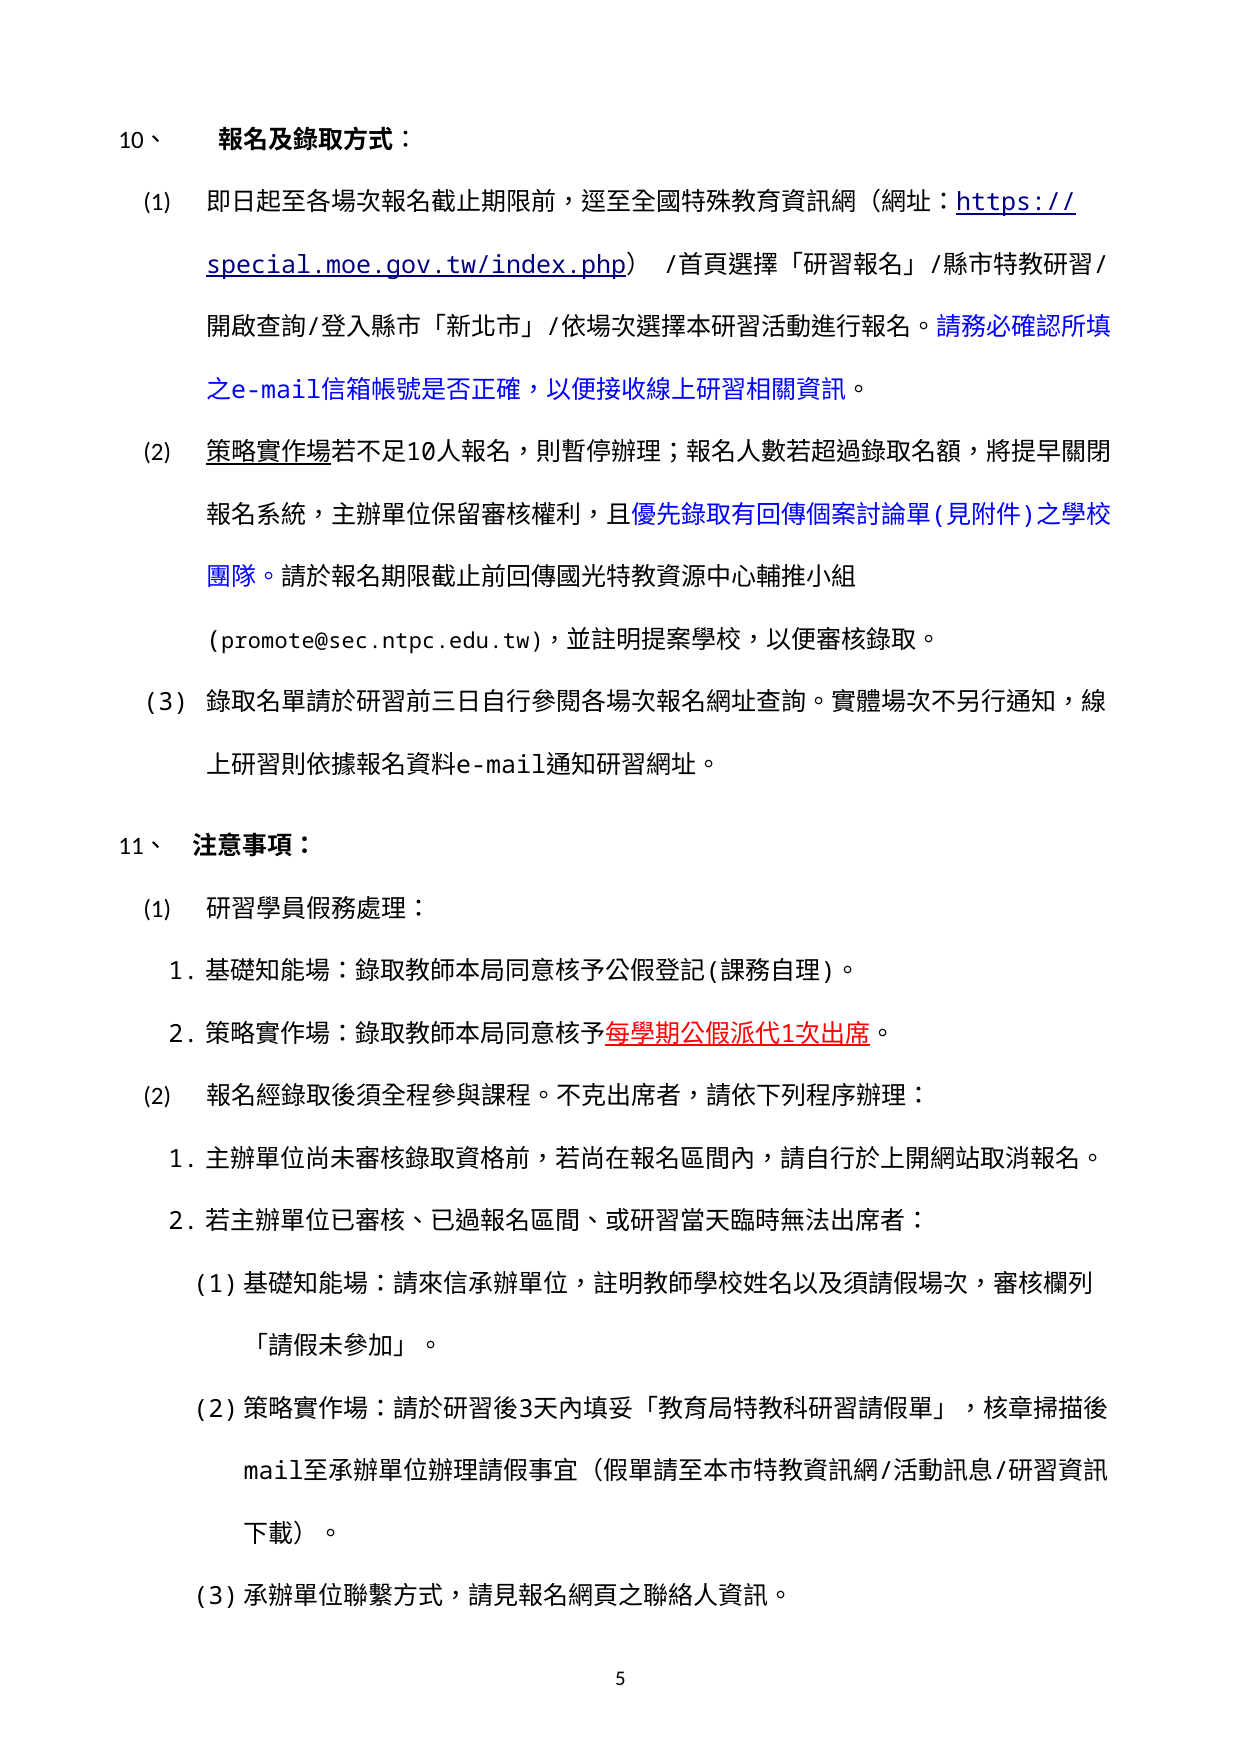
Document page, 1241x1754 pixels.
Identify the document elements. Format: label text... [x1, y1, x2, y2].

list 主辦單位尚未審核錄取資格前，若尚在報名區間內，請自行於上開網站取消報名。 [168, 1114, 1122, 1177]
list 錄取名單請於研習前三日自行參閱各場次報名網址查詢。實體場次不另行通知，線上研習則依據報名資料e-mail通知研習網址。 [143, 658, 1122, 783]
list 策略實作場：錄取教師本局同意核予每學期公假派代1次出席。 [168, 989, 1122, 1052]
list 若主辦單位已審核、已過報名區間、或研習當天臨時無法出席者： [168, 1177, 1122, 1239]
list 即日起至各場次報名截止期限前，逕至全國特殊教育資訊網（網址：https://special.moe.gov.tw/index.php） /首頁選擇「研習報名」/縣市特教研習/開啟查詢/登入縣市「新北市」/依場次選擇本研習活動進行報名。請務必確認所填之e-mail信箱帳號是否正確，以便接收線上研習相關資訊。 [143, 158, 1122, 408]
list 策略實作場若不足10人報名，則暫停辦理；報名人數若超過錄取名額，將提早關閉報名系統，主辦單位保留審核權利，且優先錄取有回傳個案討論單(見附件)之學校團隊。請於報名期限截止前回傳國光特教資源中心輔推小組(promote@sec.ntpc.edu.tw)，並註明提案學校，以便審核錄取。 [143, 408, 1122, 658]
list 研習學員假務處理： [143, 864, 1122, 927]
list 基礎知能場：請來信承辦單位，註明教師學校姓名以及須請假場次，審核欄列「請假未參加」。 [193, 1239, 1122, 1364]
list 報名經錄取後須全程參與課程。不克出席者，請依下列程序辦理： [143, 1052, 1122, 1114]
list 報名及錄取方式： [118, 96, 1122, 158]
list 策略實作場：請於研習後3天內填妥「教育局特教科研習請假單」，核章掃描後mail至承辦單位辦理請假事宜（假單請至本市特教資訊網/活動訊息/研習資訊下載）。 [193, 1364, 1122, 1552]
list 承辦單位聯繫方式，請見報名網頁之聯絡人資訊。 [193, 1552, 1122, 1614]
list 基礎知能場：錄取教師本局同意核予公假登記(課務自理)。 [168, 927, 1122, 989]
list 注意事項： [118, 802, 1122, 864]
